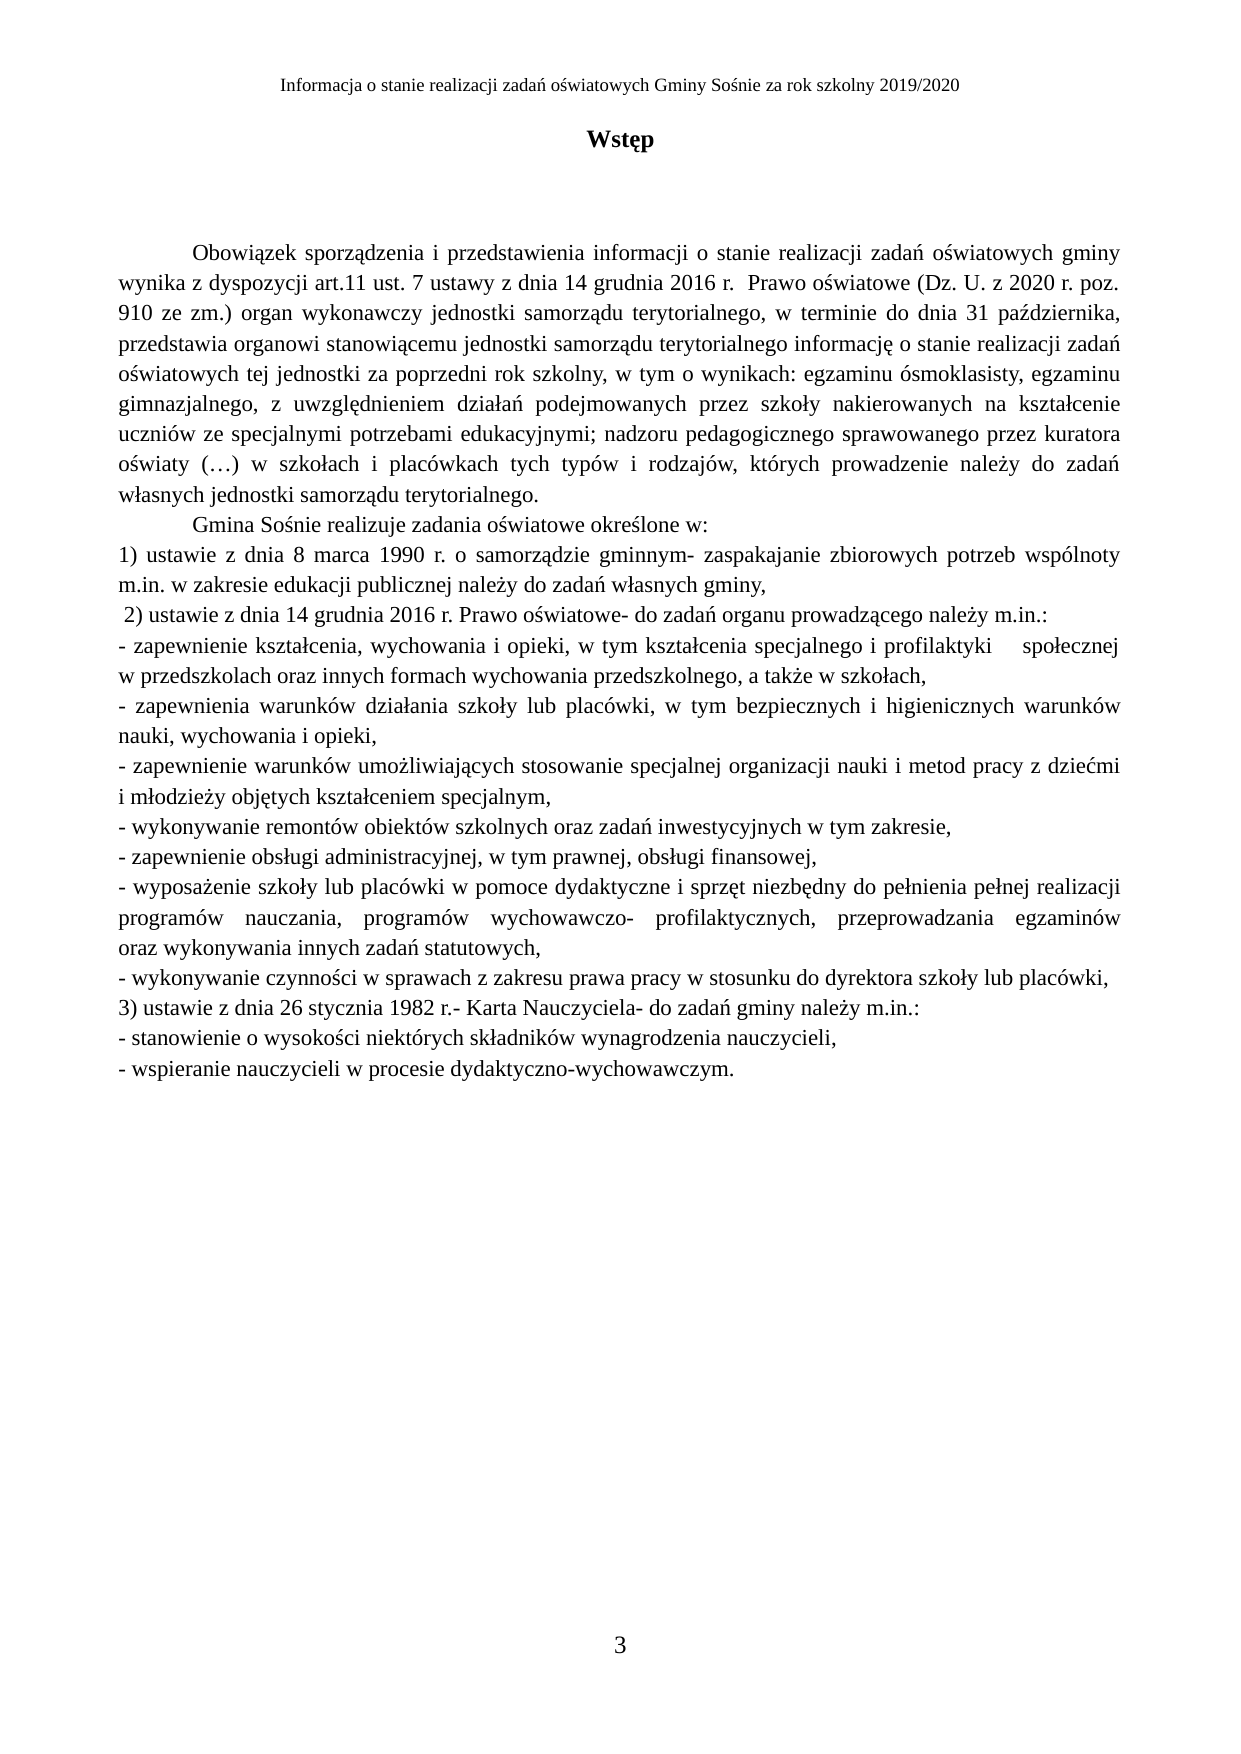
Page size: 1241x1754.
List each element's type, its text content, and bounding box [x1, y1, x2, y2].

text - wykonywanie remontów obiektów szkolnych oraz zadań inwestycyjnych w tym zakresie, [118, 813, 1122, 839]
text - zapewnienie warunków umożliwiających stosowanie specjalnej organizacji nauki i metod pracy z dziećmi i młodzieży objętych kształceniem specjalnym, [118, 753, 1122, 809]
text - stanowienie o wysokości niektórych składników wynagrodzenia nauczycieli, [118, 1024, 1122, 1051]
text Wstęp [118, 124, 1122, 153]
text 3) ustawie z dnia 26 stycznia 1982 r.- Karta Nauczyciela- do zadań gminy należy m.in.: [118, 994, 1122, 1021]
text - wspieranie nauczycieli w procesie dydaktyczno-wychowawczym. [118, 1055, 1122, 1081]
text - zapewnienia warunków działania szkoły lub placówki, w tym bezpiecznych i higienicznych warunków nauki, wychowania i opieki, [118, 692, 1122, 749]
text 2) ustawie z dnia 14 grudnia 2016 r. Prawo oświatowe- do zadań organu prowadzącego należy m.in.: [118, 602, 1122, 628]
text Obowiązek sporządzenia i przedstawienia informacji o stanie realizacji zadań oświatowych gminy wynika z dyspozycji art.11 ust. 7 ustawy z dnia 14 grudnia 2016 r. Prawo oświatowe (Dz. U. z 2020 r. poz. 910 ze zm.) organ wykonawczy jednostki samorządu terytorialnego, w terminie do dnia 31 października, przedstawia organowi stanowiącemu jednostki samorządu terytorialnego informację o stanie realizacji zadań oświatowych tej jednostki za poprzedni rok szkolny, w tym o wynikach: egzaminu ósmoklasisty, egzaminu gimnazjalnego, z uwzględnieniem działań podejmowanych przez szkoły nakierowanych na kształcenie uczniów ze specjalnymi potrzebami edukacyjnymi; nadzoru pedagogicznego sprawowanego przez kuratora oświaty (…) w szkołach i placówkach tych typów i rodzajów, których prowadzenie należy do zadań własnych jednostki samorządu terytorialnego. [118, 239, 1122, 507]
text - wyposażenie szkoły lub placówki w pomoce dydaktyczne i sprzęt niezbędny do pełnienia pełnej realizacji programów nauczania, programów wychowawczo- profilaktycznych, przeprowadzania egzaminów oraz wykonywania innych zadań statutowych, [118, 873, 1122, 960]
text - wykonywanie czynności w sprawach z zakresu prawa pracy w stosunku do dyrektora szkoły lub placówki, [118, 964, 1122, 990]
text - zapewnienie kształcenia, wychowania i opieki, w tym kształcenia specjalnego i profilaktyki społecznej w przedszkolach oraz innych formach wychowania przedszkolnego, a także w szkołach, [118, 632, 1122, 688]
text 1) ustawie z dnia 8 marca 1990 r. o samorządzie gminnym- zaspakajanie zbiorowych potrzeb wspólnoty m.in. w zakresie edukacji publicznej należy do zadań własnych gminy, [118, 541, 1122, 598]
text Gmina Sośnie realizuje zadania oświatowe określone w: [118, 511, 1122, 537]
text - zapewnienie obsługi administracyjnej, w tym prawnej, obsługi finansowej, [118, 843, 1122, 869]
